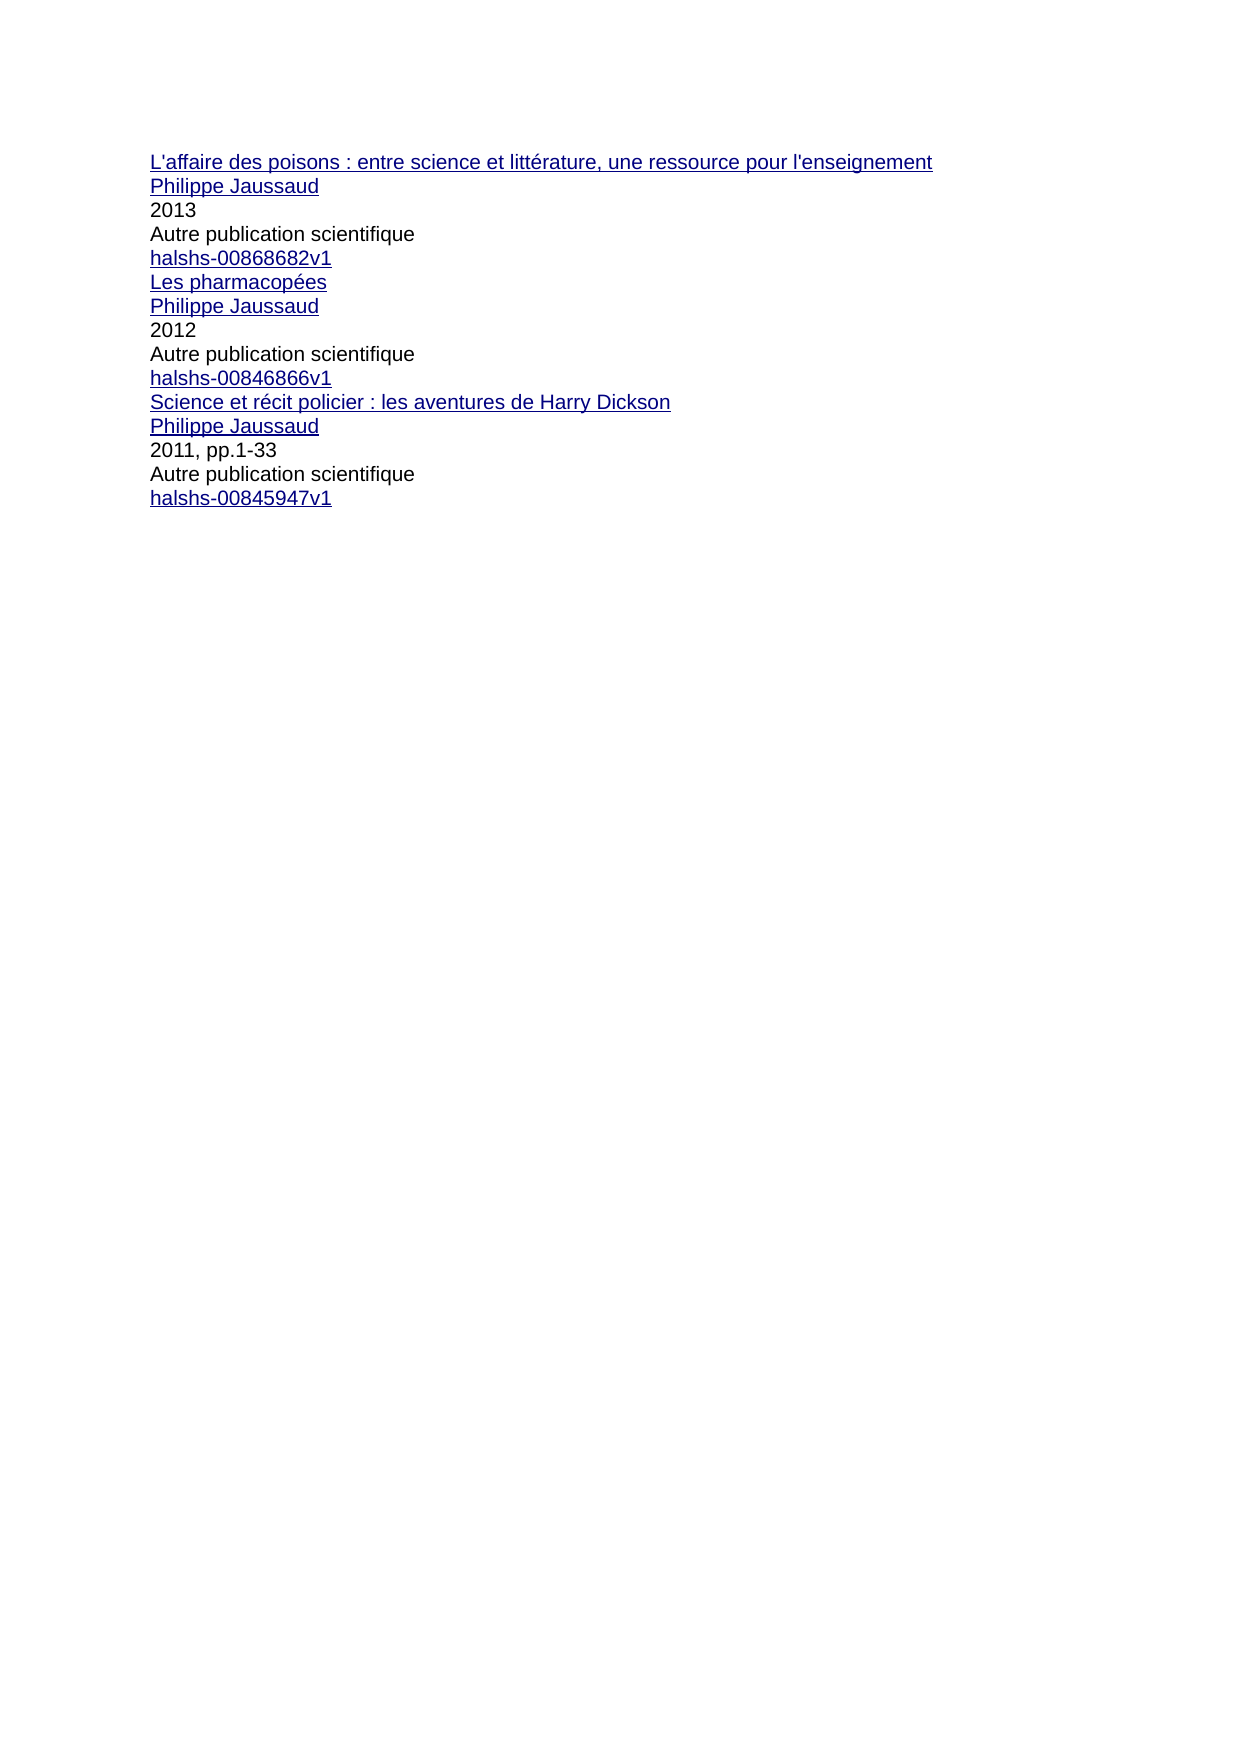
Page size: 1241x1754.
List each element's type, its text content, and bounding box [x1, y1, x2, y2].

table_cell Les pharmacopées Philippe Jaussaud 2012 Autre publication scientifique halshs-00846866v1 [150, 270, 1090, 389]
table_cell Science et récit policier : les aventures de Harry Dickson Philippe Jaussaud 2011, pp.1-33 Autre publication scientifique halshs-00845947v1 [150, 390, 1090, 509]
table_cell L'affaire des poisons : entre science et littérature, une ressource pour l'enseignement Philippe Jaussaud 2013 Autre publication scientifique halshs-00868682v1 [150, 150, 1090, 270]
